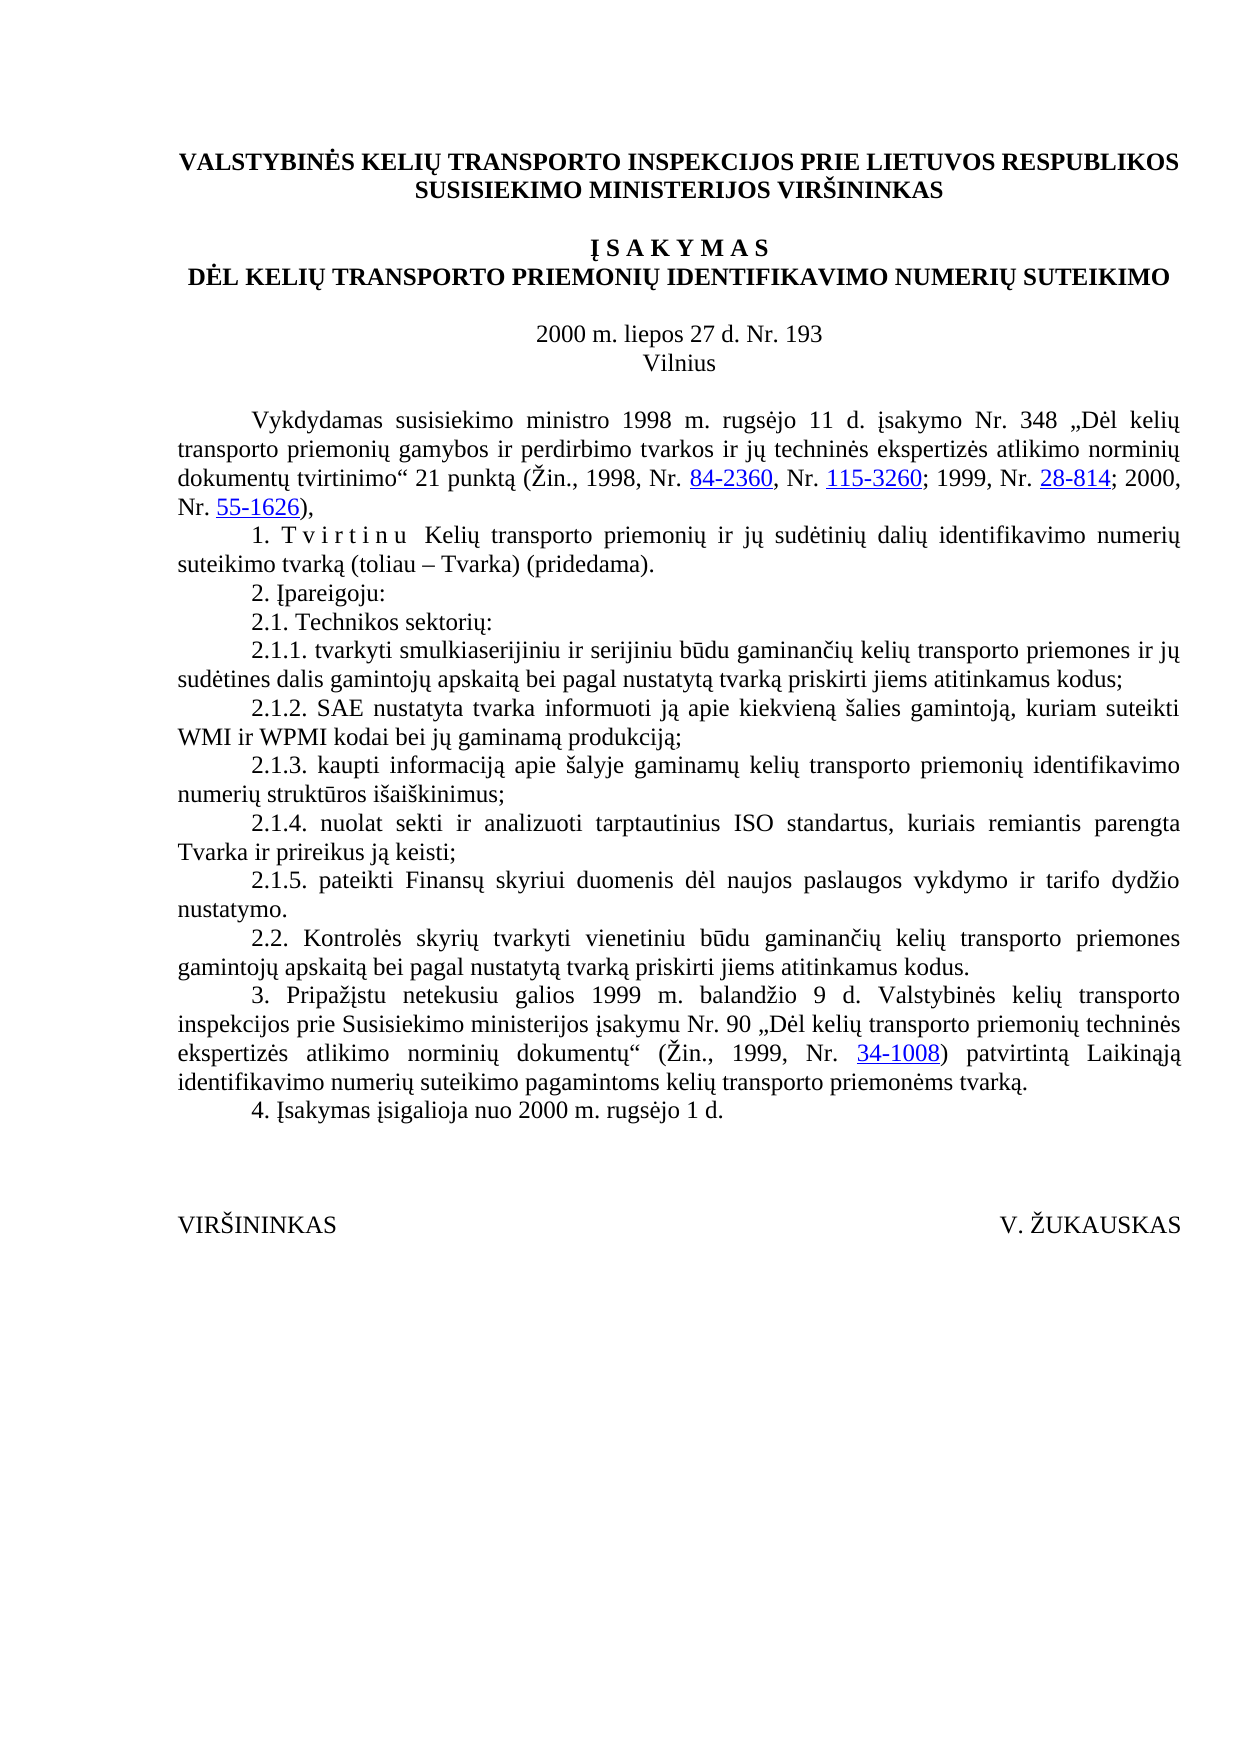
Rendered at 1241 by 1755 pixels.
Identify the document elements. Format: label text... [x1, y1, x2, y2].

text Vykdydamas susisiekimo ministro 1998 m. rugsėjo 11 d. įsakymo Nr. 348 „Dėl kelių transporto priemonių gamybos ir perdirbimo tvarkos ir jų techninės ekspertizės atlikimo norminių dokumentų tvirtinimo“ 21 punktą (Žin., 1998, Nr. 84-2360, Nr. 115-3260; 1999, Nr. 28-814; 2000, Nr. 55-1626), [177, 406, 1181, 521]
text 3. Pripažįstu netekusiu galios 1999 m. balandžio 9 d. Valstybinės kelių transporto inspekcijos prie Susisiekimo ministerijos įsakymu Nr. 90 „Dėl kelių transporto priemonių techninės ekspertizės atlikimo norminių dokumentų“ (Žin., 1999, Nr. 34-1008) patvirtintą Laikinąją identifikavimo numerių suteikimo pagamintoms kelių transporto priemonėms tvarką. [177, 981, 1181, 1096]
text 4. Įsakymas įsigalioja nuo 2000 m. rugsėjo 1 d. [177, 1096, 1181, 1124]
text viršininkas V. Žukauskas [177, 1211, 1181, 1239]
text 2.1. Technikos sektorių: [177, 607, 1181, 636]
text 2.1.3. kaupti informaciją apie šalyje gaminamų kelių transporto priemonių identifikavimo numerių struktūros išaiškinimus; [177, 751, 1181, 808]
text DĖL KELIŲ TRANSPORTO PRIEMONIŲ IDENTIFIKAVIMO NUMERIŲ SUTEIKIMO [177, 262, 1181, 291]
text 2.1.1. tvarkyti smulkiaserijiniu ir serijiniu būdu gaminančių kelių transporto priemones ir jų sudėtines dalis gamintojų apskaitą bei pagal nustatytą tvarką priskirti jiems atitinkamus kodus; [177, 636, 1181, 693]
text 2.1.5. pateikti Finansų skyriui duomenis dėl naujos paslaugos vykdymo ir tarifo dydžio nustatymo. [177, 866, 1181, 923]
text 2.2. Kontrolės skyrių tvarkyti vienetiniu būdu gaminančių kelių transporto priemones gamintojų apskaitą bei pagal nustatytą tvarką priskirti jiems atitinkamus kodus. [177, 923, 1181, 981]
text 1. Tvirtinu Kelių transporto priemonių ir jų sudėtinių dalių identifikavimo numerių suteikimo tvarką (toliau – Tvarka) (pridedama). [177, 521, 1181, 578]
text VALSTYBINĖS KELIŲ TRANSPORTO INSPEKCIJOS PRIE LIETUVOS RESPUBLIKOS SUSISIEKIMO MINISTERIJOS VIRŠININKAS [177, 147, 1181, 204]
text Vilnius [177, 348, 1181, 377]
text 2000 m. liepos 27 d. Nr. 193 [177, 319, 1181, 348]
text 2. Įpareigoju: [177, 578, 1181, 607]
text 2.1.2. SAE nustatyta tvarka informuoti ją apie kiekvieną šalies gamintoją, kuriam suteikti WMI ir WPMI kodai bei jų gaminamą produkciją; [177, 693, 1181, 751]
text Į S A K Y M A S [177, 233, 1181, 262]
text 2.1.4. nuolat sekti ir analizuoti tarptautinius ISO standartus, kuriais remiantis parengta Tvarka ir prireikus ją keisti; [177, 808, 1181, 866]
